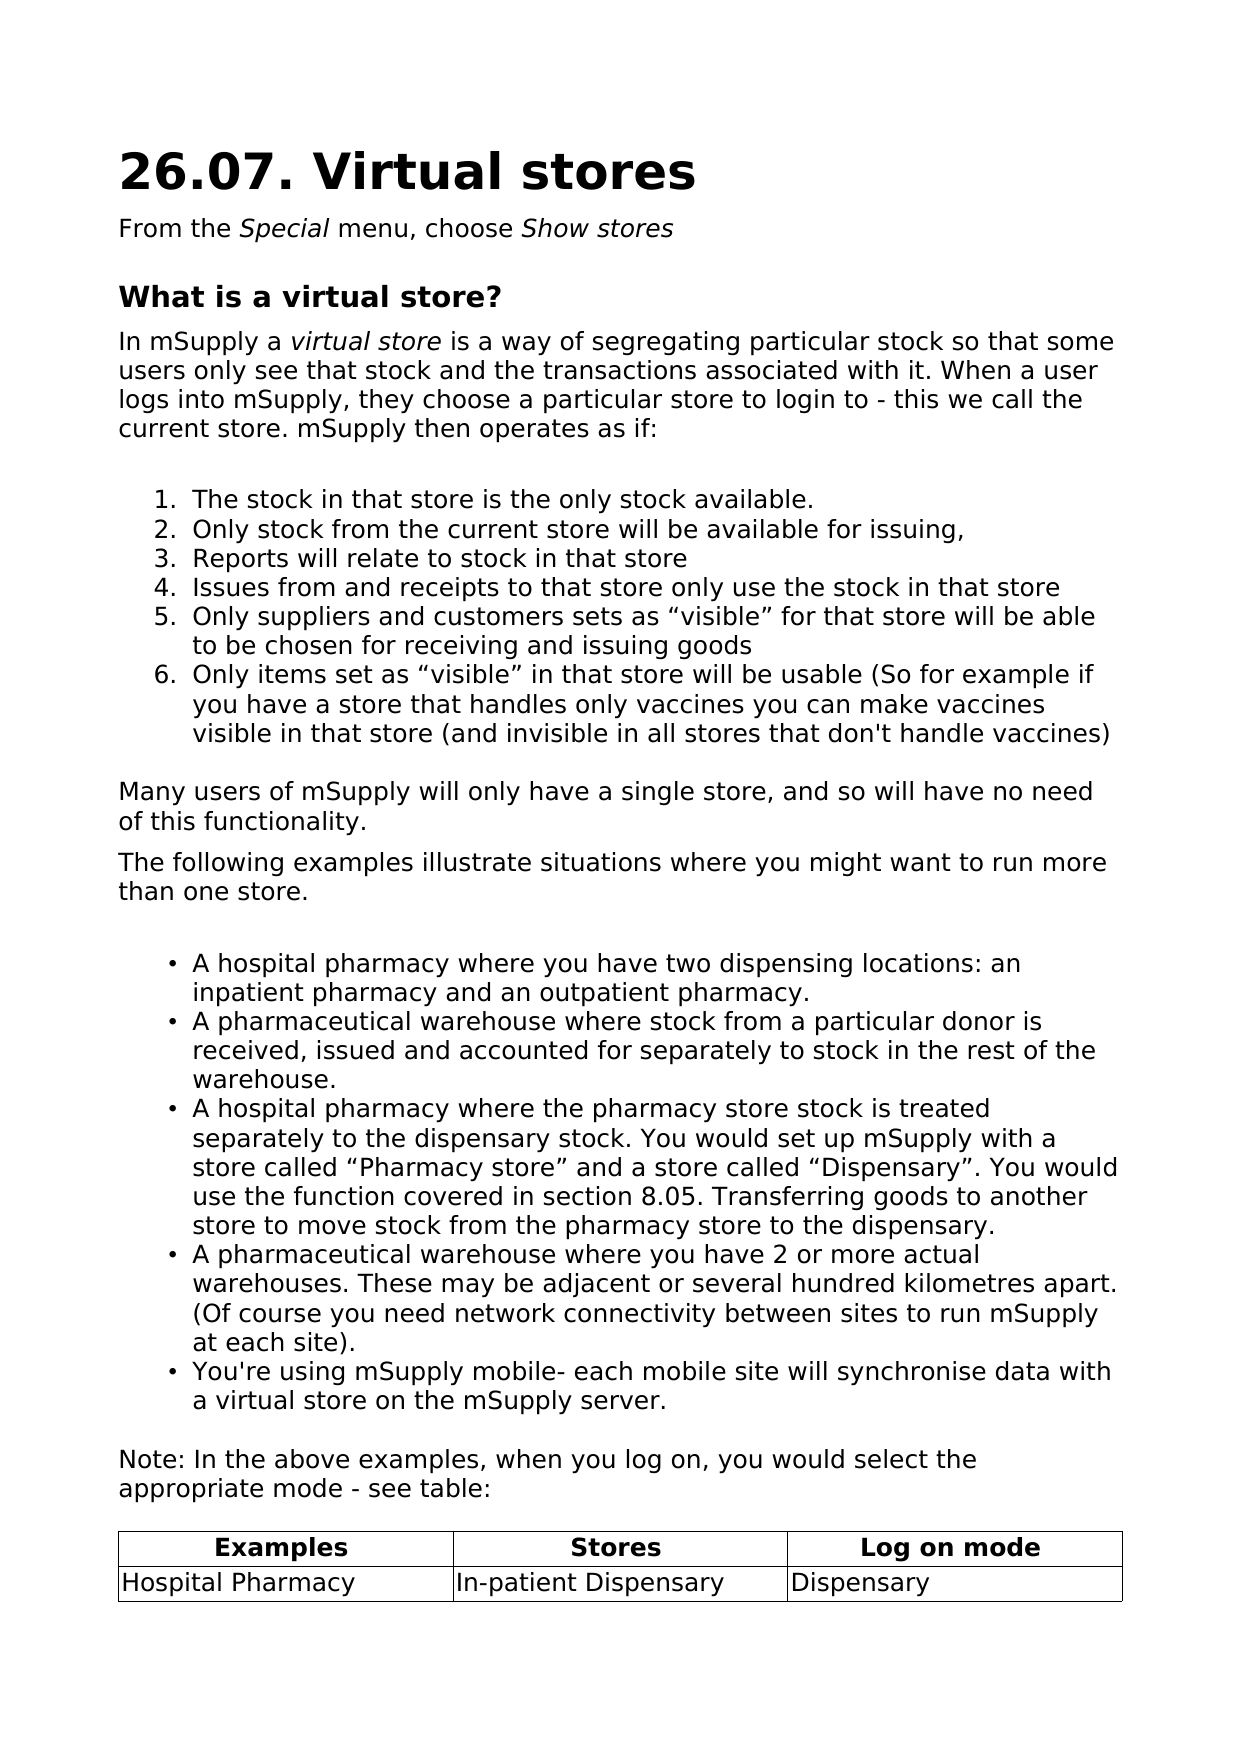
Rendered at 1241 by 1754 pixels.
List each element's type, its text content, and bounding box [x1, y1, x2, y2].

text Many users of mSupply will only have a single store, and so will have no need of this functionality. [118, 778, 1122, 836]
list A pharmaceutical warehouse where you have 2 or more actual warehouses. These may be adjacent or several hundred kilometres apart. (Of course you need network connectivity between sites to run mSupply at each site). [177, 1240, 1122, 1357]
list You're using mSupply mobile- each mobile site will synchronise data with a virtual store on the mSupply server. [177, 1357, 1122, 1415]
table_header Examples [119, 1532, 453, 1566]
list The stock in that store is the only stock available. [177, 486, 1122, 515]
table_cell Hospital Pharmacy [119, 1567, 453, 1601]
text Note: In the above examples, when you log on, you would select the appropriate mode - see table: [118, 1445, 1122, 1503]
list Only suppliers and customers sets as “visible” for that store will be able to be chosen for receiving and issuing goods [177, 602, 1122, 661]
list Only items set as “visible” in that store will be usable (So for example if you have a store that handles only vaccines you can make vaccines visible in that store (and invisible in all stores that don't handle vaccines) [177, 661, 1122, 748]
table_cell In-patient Dispensary [454, 1567, 787, 1601]
list A pharmaceutical warehouse where stock from a particular donor is received, issued and accounted for separately to stock in the rest of the warehouse. [177, 1007, 1122, 1094]
text In mSupply a virtual store is a way of segregating particular stock so that some users only see that stock and the transactions associated with it. When a user logs into mSupply, they choose a particular store to login to - this we call the current store. mSupply then operates as if: [118, 327, 1122, 444]
table_header Log on mode [788, 1532, 1122, 1566]
table_header Stores [454, 1532, 787, 1566]
subtitle 26.07. Virtual stores [118, 143, 1122, 201]
table_cell Dispensary [788, 1567, 1122, 1601]
subtitle What is a virtual store? [118, 281, 1122, 314]
text The following examples illustrate situations where you might want to run more than one store. [118, 848, 1122, 907]
list A hospital pharmacy where you have two dispensing locations: an inpatient pharmacy and an outpatient pharmacy. [177, 949, 1122, 1007]
list Reports will relate to stock in that store [177, 544, 1122, 573]
list A hospital pharmacy where the pharmacy store stock is treated separately to the dispensary stock. You would set up mSupply with a store called “Pharmacy store” and a store called “Dispensary”. You would use the function covered in section 8.05. Transferring goods to another store to move stock from the pharmacy store to the dispensary. [177, 1094, 1122, 1240]
list Issues from and receipts to that store only use the stock in that store [177, 573, 1122, 602]
text From the Special menu, choose Show stores [118, 214, 1122, 243]
list Only stock from the current store will be available for issuing, [177, 515, 1122, 544]
